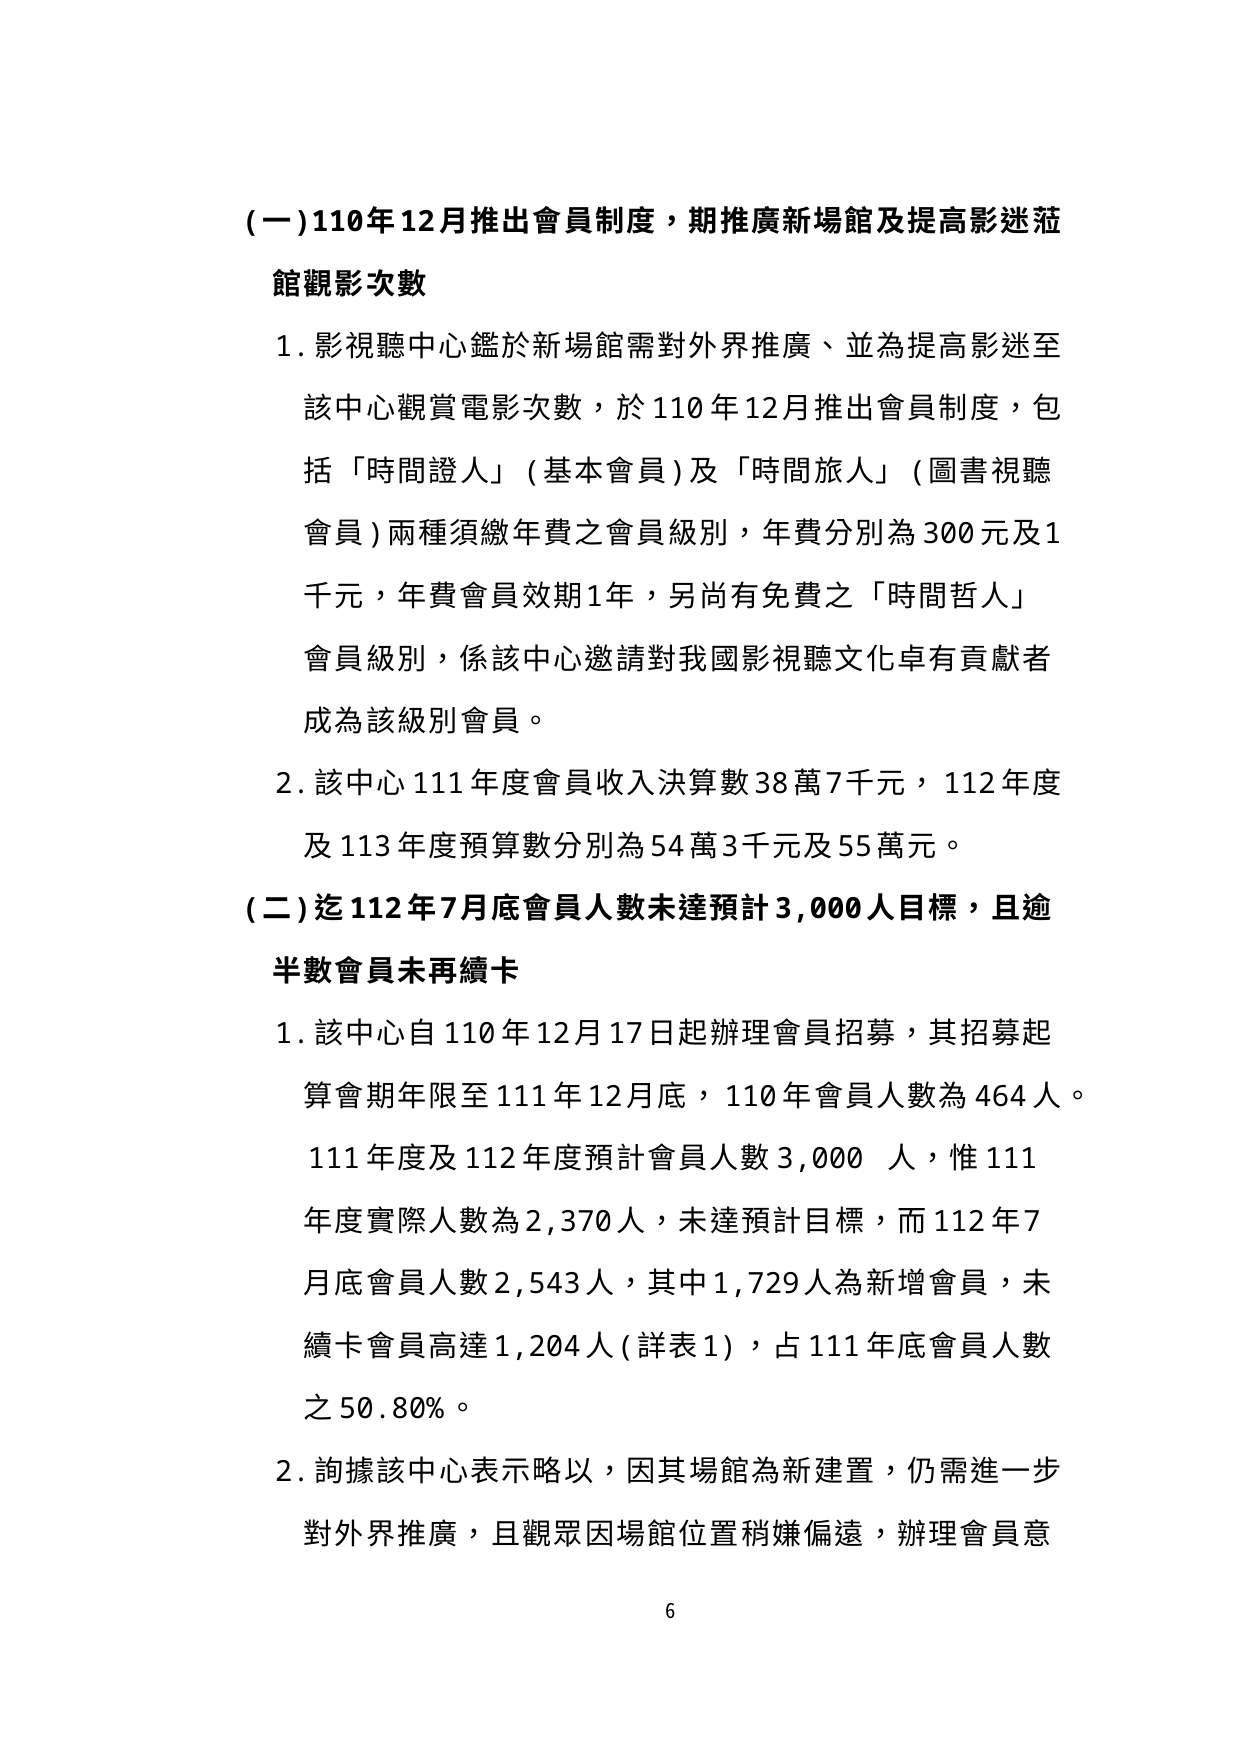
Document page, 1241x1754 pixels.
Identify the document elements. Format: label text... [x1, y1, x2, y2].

text (一)110年12月推出會員制度，期推廣新場館及提高影迷蒞館觀影次數 [236, 177, 1063, 302]
text 2.詢據該中心表示略以，因其場館為新建置，仍需進一步對外界推廣，且觀眾因場館位置稍嫌偏遠，辦理會員意 [266, 1427, 1063, 1552]
text (二)迄112年7月底會員人數未達預計3,000人目標，且逾半數會員未再續卡 [236, 865, 1063, 990]
text 2.該中心111年度會員收入決算數38萬7千元，112年度及113年度預算數分別為54萬3千元及55萬元。 [266, 740, 1063, 865]
text 1.該中心自110年12月17日起辦理會員招募，其招募起算會期年限至111年12月底，110年會員人數為464人。111年度及112年度預計會員人數3,000 人，惟111年度實際人數為2,370人，未達預計目標，而112年7月底會員人數2,543人，其中1,729人為新增會員，未續卡會員高達1,204人(詳表1)，占111年底會員人數之50.80%。 [266, 990, 1063, 1427]
text 1.影視聽中心鑑於新場館需對外界推廣、並為提高影迷至該中心觀賞電影次數，於110年12月推出會員制度，包括「時間證人」(基本會員)及「時間旅人」(圖書視聽會員)兩種須繳年費之會員級別，年費分別為300元及1千元，年費會員效期1年，另尚有免費之「時間哲人」會員級別，係該中心邀請對我國影視聽文化卓有貢獻者成為該級別會員。 [266, 302, 1063, 740]
